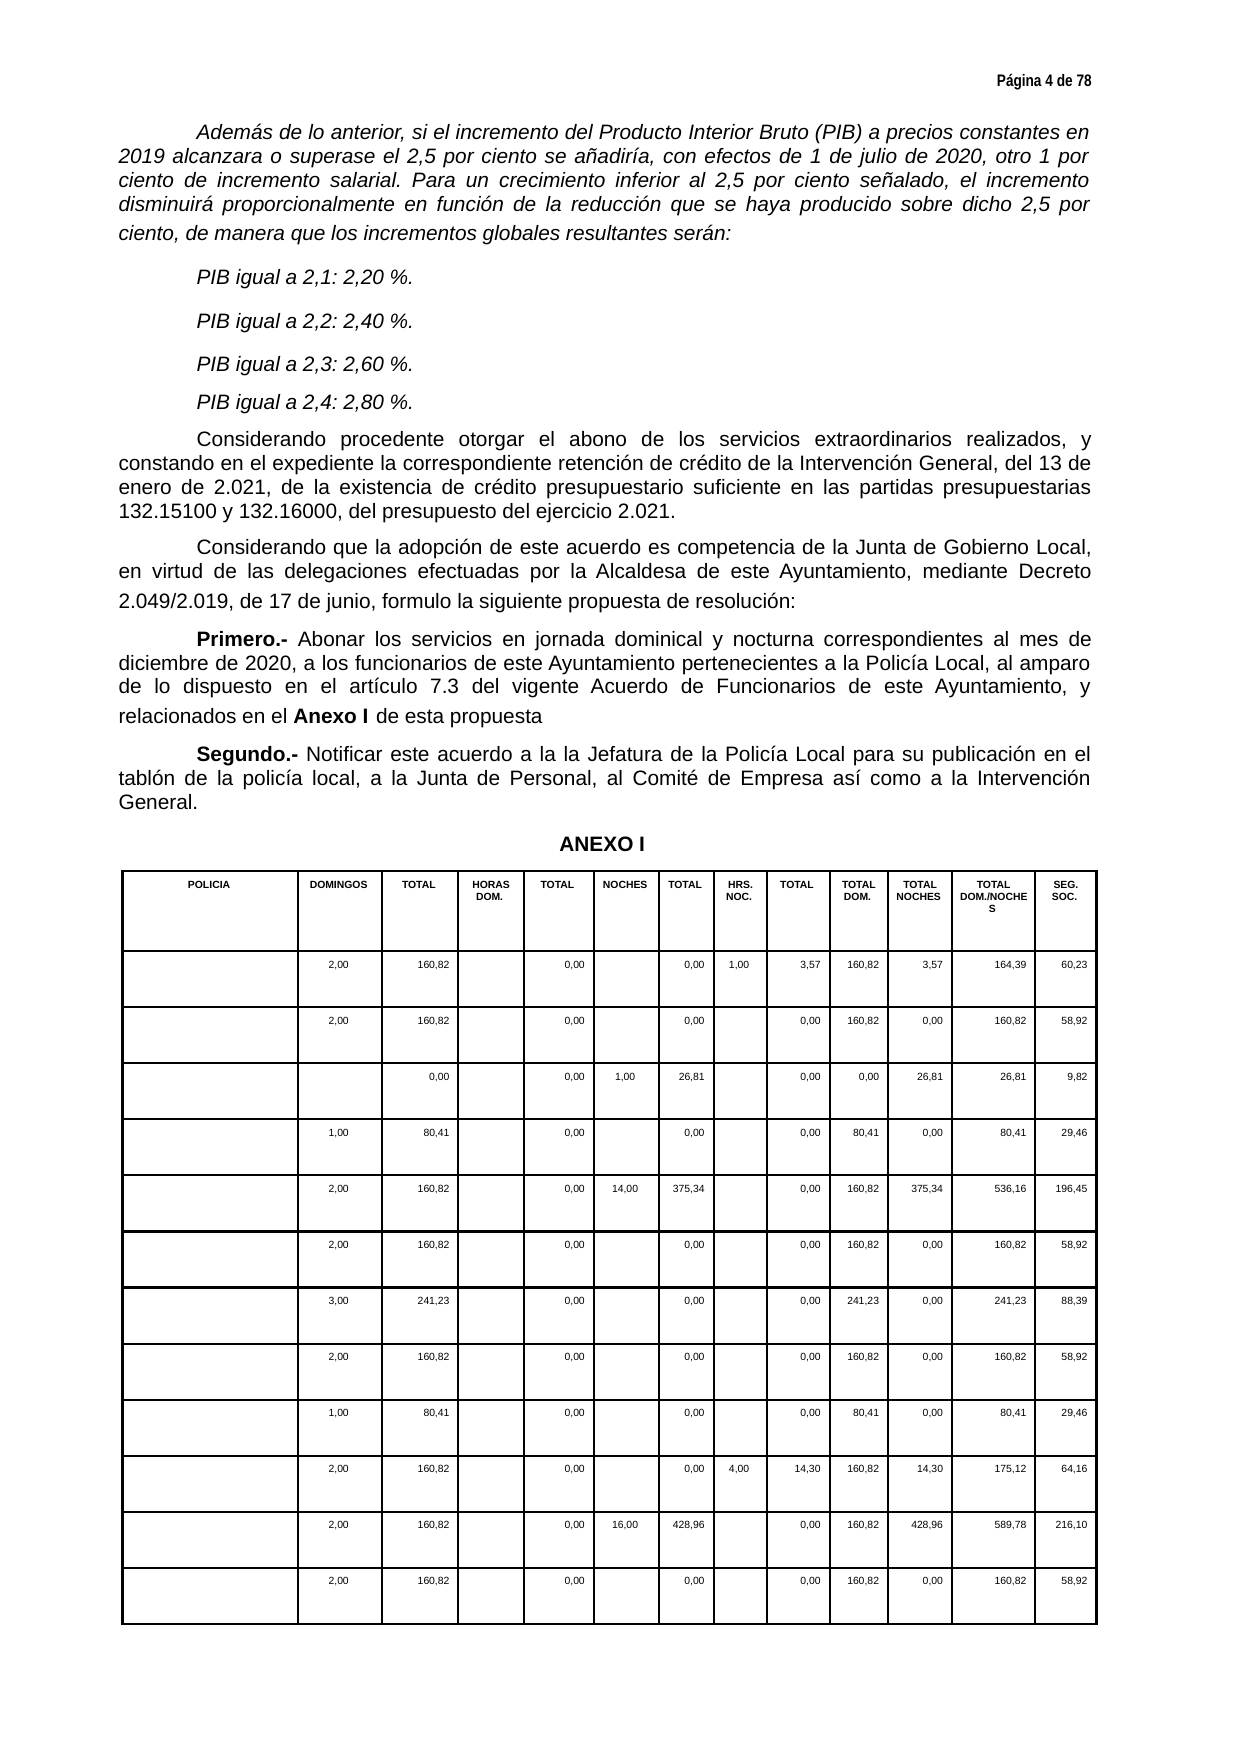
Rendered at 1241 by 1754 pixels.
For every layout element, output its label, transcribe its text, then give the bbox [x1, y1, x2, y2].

table_cell [595, 1008, 658, 1062]
table_cell 375,34 [889, 1176, 951, 1230]
table_cell 0,00 [525, 1176, 593, 1230]
table_cell 2,00 [299, 1233, 381, 1286]
table_cell [124, 1289, 297, 1342]
table_cell 0,00 [660, 1289, 713, 1342]
table_cell [459, 1120, 523, 1174]
table_cell 58,92 [1036, 1569, 1095, 1623]
table_cell [715, 1513, 766, 1567]
table_cell 58,92 [1036, 1345, 1095, 1398]
text Primero.- Abonar los servicios en jornada dominical y nocturna correspondientes al mes de diciembre de 2020, a los funcionarios de este Ayuntamiento pertenecientes a la Policía Local, al amparo de lo dispuesto en el artículo 7.3 del vigente Acuerdo de Funcionarios de este Ayuntamiento, y relacionados en el Anexo I de esta propuesta [118, 626, 1092, 729]
table_cell 88,39 [1036, 1289, 1095, 1342]
table_cell [124, 1176, 297, 1230]
table_cell 160,82 [831, 1345, 887, 1398]
table_cell 0,00 [768, 1064, 829, 1118]
table_cell 2,00 [299, 1513, 381, 1567]
table_cell 0,00 [660, 1401, 713, 1454]
table_cell 160,82 [383, 952, 457, 1006]
table_cell 0,00 [660, 1008, 713, 1062]
table_cell 241,23 [831, 1289, 887, 1342]
table_cell [459, 1064, 523, 1118]
table_cell 164,39 [953, 952, 1034, 1006]
table_cell 14,00 [595, 1176, 658, 1230]
table_cell 0,00 [525, 1401, 593, 1454]
table_cell [459, 1233, 523, 1286]
table_cell 0,00 [768, 1569, 829, 1623]
table_cell [595, 1569, 658, 1623]
table_cell 0,00 [660, 1569, 713, 1623]
table_cell 0,00 [768, 1176, 829, 1230]
table_header POLICIA [124, 872, 297, 950]
table_cell [124, 1401, 297, 1454]
table_cell 26,81 [953, 1064, 1034, 1118]
table_header SEG. SOC. [1036, 872, 1095, 950]
table_header HORAS DOM. [459, 872, 523, 950]
table_cell 0,00 [768, 1289, 829, 1342]
table_cell 160,82 [383, 1457, 457, 1511]
table_cell 2,00 [299, 1569, 381, 1623]
table_cell 0,00 [525, 1345, 593, 1398]
table_cell 80,41 [383, 1120, 457, 1174]
table_cell [715, 1176, 766, 1230]
table_cell [124, 1345, 297, 1398]
table_cell [595, 1457, 658, 1511]
table_cell 0,00 [768, 1008, 829, 1062]
table_cell 160,82 [831, 1233, 887, 1286]
table_cell [715, 1289, 766, 1342]
table_cell 26,81 [889, 1064, 951, 1118]
table_cell 160,82 [953, 1569, 1034, 1623]
table_cell [595, 1120, 658, 1174]
table_cell 160,82 [831, 1569, 887, 1623]
table_cell 0,00 [525, 952, 593, 1006]
text Considerando procedente otorgar el abono de los servicios extraordinarios realizados, y constando en el expediente la correspondiente retención de crédito de la Intervención General, del 13 de enero de 2.021, de la existencia de crédito presupuestario suficiente en las partidas presupuestarias 132.15100 y 132.16000, del presupuesto del ejercicio 2.021. [118, 427, 1092, 522]
table_cell 60,23 [1036, 952, 1095, 1006]
table_cell 0,00 [889, 1289, 951, 1342]
table_cell 2,00 [299, 1457, 381, 1511]
table_cell 3,57 [889, 952, 951, 1006]
table_cell [459, 952, 523, 1006]
table_cell 196,45 [1036, 1176, 1095, 1230]
table_cell 428,96 [660, 1513, 713, 1567]
table_cell 0,00 [889, 1345, 951, 1398]
table_cell 0,00 [525, 1457, 593, 1511]
table_cell 14,30 [889, 1457, 951, 1511]
table_cell 4,00 [715, 1457, 766, 1511]
table_cell 14,30 [768, 1457, 829, 1511]
table_cell 0,00 [660, 1233, 713, 1286]
text Segundo.- Notificar este acuerdo a la la Jefatura de la Policía Local para su publicación en el tablón de la policía local, a la Junta de Personal, al Comité de Empresa así como a la Intervención General. [118, 742, 1092, 814]
table_cell 3,57 [768, 952, 829, 1006]
table_cell [124, 1120, 297, 1174]
table_cell 160,82 [383, 1176, 457, 1230]
text PIB igual a 2,4: 2,80 %. [118, 390, 1092, 414]
table_cell [595, 952, 658, 1006]
table_cell 80,41 [831, 1401, 887, 1454]
table_cell [459, 1569, 523, 1623]
table_cell 536,16 [953, 1176, 1034, 1230]
table_cell 160,82 [831, 1008, 887, 1062]
table_cell 160,82 [953, 1008, 1034, 1062]
text ANEXO I [118, 826, 1092, 858]
table_header TOTAL [768, 872, 829, 950]
table_header TOTAL DOM./NOCHES [953, 872, 1034, 950]
table_cell 3,00 [299, 1289, 381, 1342]
table_cell [715, 1569, 766, 1623]
text Considerando que la adopción de este acuerdo es competencia de la Junta de Gobierno Local, en virtud de las delegaciones efectuadas por la Alcaldesa de este Ayuntamiento, mediante Decreto 2.049/2.019, de 17 de junio, formulo la siguiente propuesta de resolución: [118, 535, 1092, 614]
table_cell 0,00 [889, 1233, 951, 1286]
table_header TOTAL [660, 872, 713, 950]
table_cell [299, 1064, 381, 1118]
table_cell 0,00 [660, 1457, 713, 1511]
table_cell [459, 1176, 523, 1230]
table_cell 80,41 [953, 1401, 1034, 1454]
table_cell [595, 1401, 658, 1454]
text PIB igual a 2,1: 2,20 %. [118, 259, 1092, 290]
table_cell 0,00 [660, 952, 713, 1006]
table_cell [124, 952, 297, 1006]
table_cell 2,00 [299, 1345, 381, 1398]
table_cell 428,96 [889, 1513, 951, 1567]
table_cell 1,00 [595, 1064, 658, 1118]
table_cell 0,00 [768, 1345, 829, 1398]
table_cell [459, 1513, 523, 1567]
table_cell 1,00 [715, 952, 766, 1006]
table_cell 375,34 [660, 1176, 713, 1230]
table_cell [124, 1008, 297, 1062]
table_cell 241,23 [953, 1289, 1034, 1342]
table_header DOMINGOS [299, 872, 381, 950]
table_cell 2,00 [299, 952, 381, 1006]
table_cell [715, 1008, 766, 1062]
table_cell [715, 1345, 766, 1398]
text PIB igual a 2,3: 2,60 %. [118, 346, 1092, 378]
table_cell 0,00 [525, 1120, 593, 1174]
table_cell 29,46 [1036, 1401, 1095, 1454]
table_cell 26,81 [660, 1064, 713, 1118]
table_cell 2,00 [299, 1176, 381, 1230]
table_cell 16,00 [595, 1513, 658, 1567]
table_header TOTAL DOM. [831, 872, 887, 950]
table_cell 241,23 [383, 1289, 457, 1342]
table_cell 2,00 [299, 1008, 381, 1062]
table_cell [595, 1233, 658, 1286]
table_cell 80,41 [831, 1120, 887, 1174]
table_cell 216,10 [1036, 1513, 1095, 1567]
table_cell 58,92 [1036, 1233, 1095, 1286]
text Además de lo anterior, si el incremento del Producto Interior Bruto (PIB) a precios constantes en 2019 alcanzara o superase el 2,5 por ciento se añadiría, con efectos de 1 de julio de 2020, otro 1 por ciento de incremento salarial. Para un crecimiento inferior al 2,5 por ciento señalado, el incremento disminuirá proporcionalmente en función de la reducción que se haya producido sobre dicho 2,5 por ciento, de manera que los incrementos globales resultantes serán: [118, 120, 1092, 247]
table_cell 0,00 [889, 1008, 951, 1062]
table_cell 0,00 [383, 1064, 457, 1118]
table_cell 0,00 [660, 1120, 713, 1174]
table_header TOTAL [525, 872, 593, 950]
table_cell 0,00 [768, 1233, 829, 1286]
table_cell 0,00 [831, 1064, 887, 1118]
table_cell 1,00 [299, 1120, 381, 1174]
table_cell [124, 1233, 297, 1286]
table_cell 160,82 [831, 1457, 887, 1511]
table_cell 160,82 [953, 1233, 1034, 1286]
table_cell 160,82 [953, 1345, 1034, 1398]
table_cell [124, 1513, 297, 1567]
table_cell 0,00 [768, 1513, 829, 1567]
table_cell 0,00 [660, 1345, 713, 1398]
table_cell 0,00 [525, 1569, 593, 1623]
table_cell [459, 1289, 523, 1342]
table_cell 0,00 [525, 1233, 593, 1286]
table_cell 0,00 [768, 1401, 829, 1454]
table_cell 9,82 [1036, 1064, 1095, 1118]
table_cell [595, 1289, 658, 1342]
table_cell 175,12 [953, 1457, 1034, 1511]
table_cell 80,41 [953, 1120, 1034, 1174]
table_cell 80,41 [383, 1401, 457, 1454]
table_header NOCHES [595, 872, 658, 950]
table_cell [595, 1345, 658, 1398]
table_cell [715, 1401, 766, 1454]
table_cell 64,16 [1036, 1457, 1095, 1511]
table_cell 160,82 [831, 1513, 887, 1567]
table_cell [459, 1008, 523, 1062]
table_cell [124, 1457, 297, 1511]
table_cell [124, 1064, 297, 1118]
table_cell 160,82 [383, 1233, 457, 1286]
table_cell 160,82 [831, 952, 887, 1006]
table_cell [459, 1345, 523, 1398]
table_header HRS. NOC. [715, 872, 766, 950]
table_header TOTAL NOCHES [889, 872, 951, 950]
table_cell 0,00 [525, 1008, 593, 1062]
table_cell [459, 1457, 523, 1511]
table_cell 160,82 [831, 1176, 887, 1230]
table_cell 0,00 [768, 1120, 829, 1174]
table_cell 58,92 [1036, 1008, 1095, 1062]
table_cell 0,00 [889, 1120, 951, 1174]
table_header TOTAL [383, 872, 457, 950]
table_cell [715, 1120, 766, 1174]
table_cell [459, 1401, 523, 1454]
table_cell [715, 1064, 766, 1118]
table_cell 0,00 [889, 1401, 951, 1454]
table_cell 160,82 [383, 1008, 457, 1062]
table_cell 589,78 [953, 1513, 1034, 1567]
table_cell 160,82 [383, 1569, 457, 1623]
table_cell 0,00 [889, 1569, 951, 1623]
table_cell 0,00 [525, 1064, 593, 1118]
table_cell [124, 1569, 297, 1623]
table_cell [715, 1233, 766, 1286]
table_cell 160,82 [383, 1513, 457, 1567]
table_cell 1,00 [299, 1401, 381, 1454]
table_cell 160,82 [383, 1345, 457, 1398]
table_cell 29,46 [1036, 1120, 1095, 1174]
text PIB igual a 2,2: 2,40 %. [118, 303, 1092, 334]
table_cell 0,00 [525, 1289, 593, 1342]
table_cell 0,00 [525, 1513, 593, 1567]
